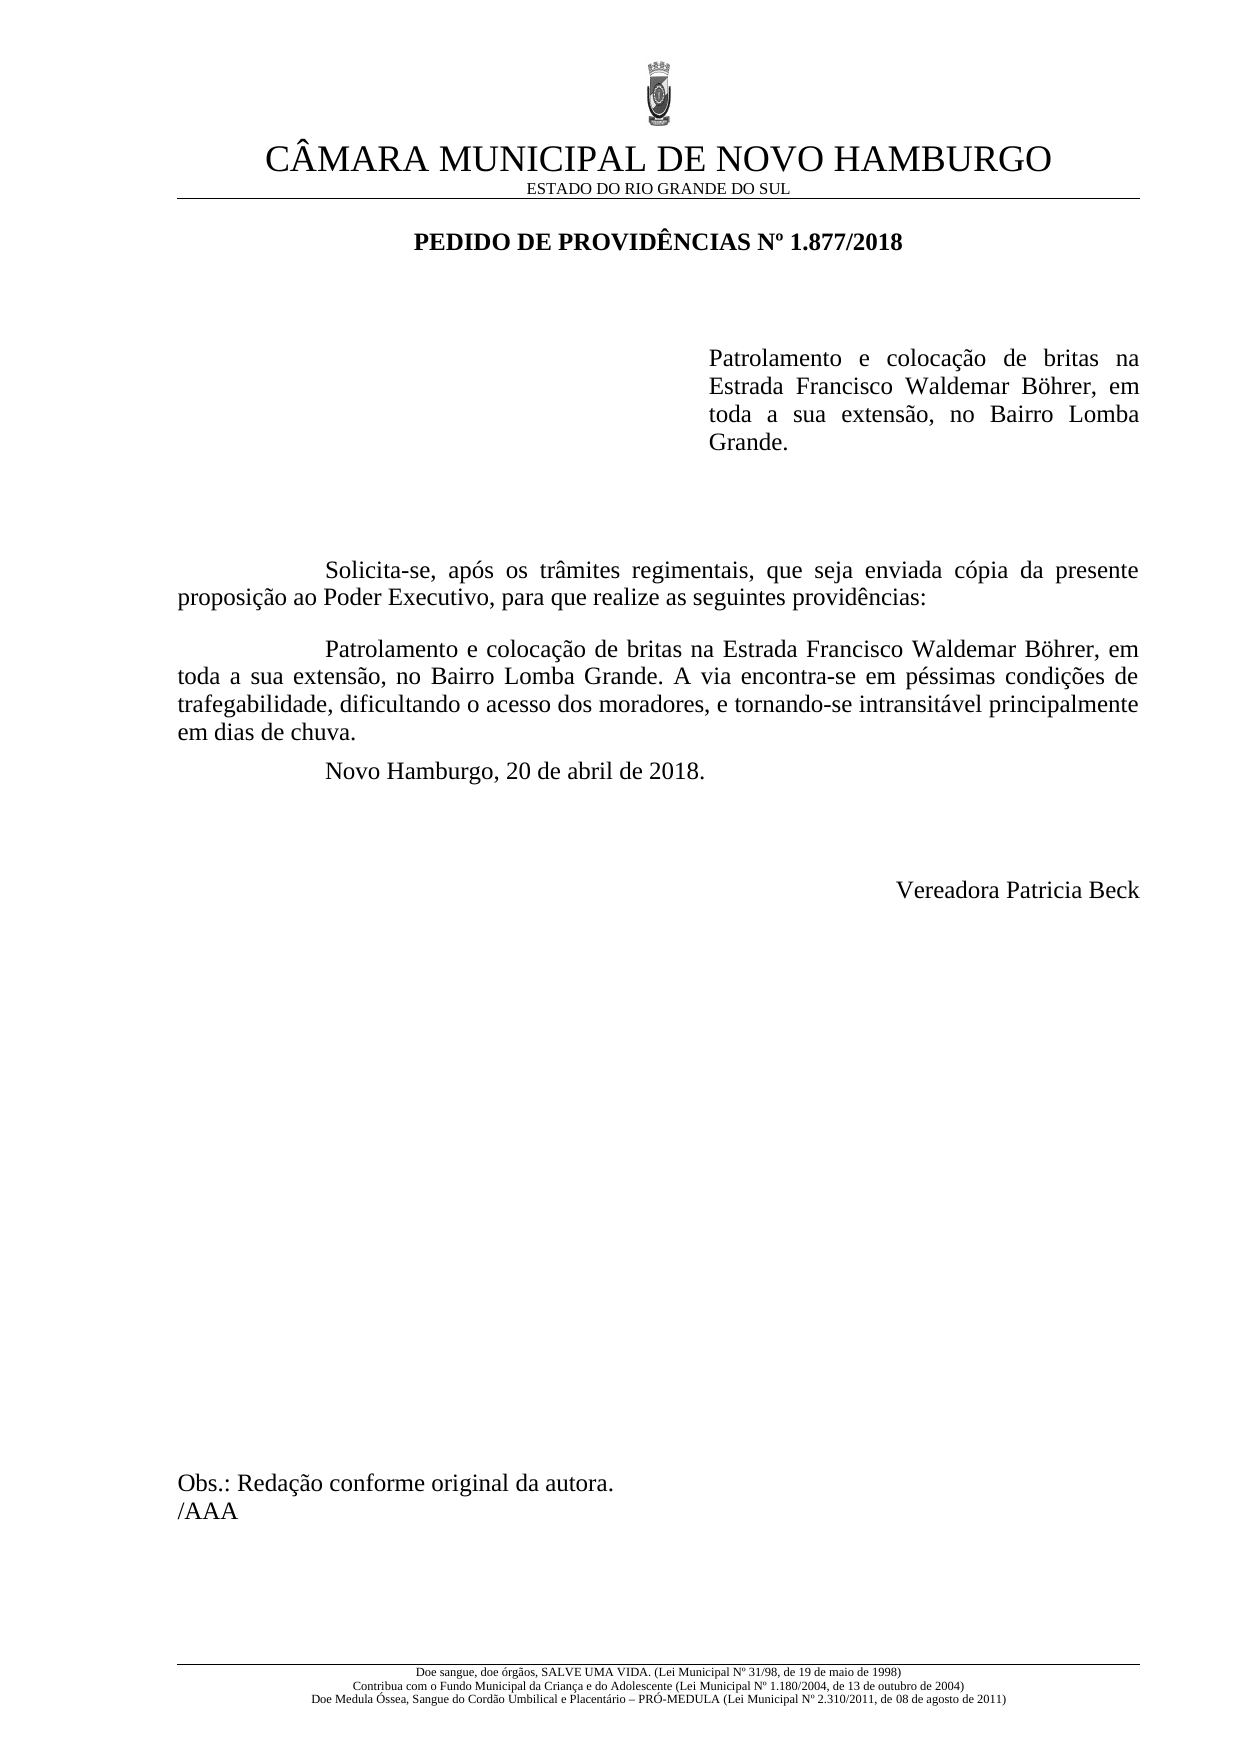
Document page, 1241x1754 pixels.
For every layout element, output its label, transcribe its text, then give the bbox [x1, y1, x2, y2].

text Vereadora Patricia Beck [177, 876, 1140, 903]
text Obs.: Redação conforme original da autora. [177, 1469, 1140, 1497]
text Novo Hamburgo, 20 de abril de 2018. [325, 757, 1140, 785]
text Patrolamento e colocação de britas na Estrada Francisco Waldemar Böhrer, em toda a sua extensão, no Bairro Lomba Grande. [709, 344, 1140, 455]
text Solicita-se, após os trâmites regimentais, que seja enviada cópia da presente proposição ao Poder Executivo, para que realize as seguintes providências: [177, 556, 1140, 611]
text PEDIDO DE PROVIDÊNCIAS Nº 1.877/2018 [177, 228, 1140, 256]
text /AAA [177, 1497, 1140, 1525]
text Patrolamento e colocação de britas na Estrada Francisco Waldemar Böhrer, em toda a sua extensão, no Bairro Lomba Grande. A via encontra-se em péssimas condições de trafegabilidade, dificultando o acesso dos moradores, e tornando-se intransitável principalmente em dias de chuva. [177, 635, 1140, 746]
